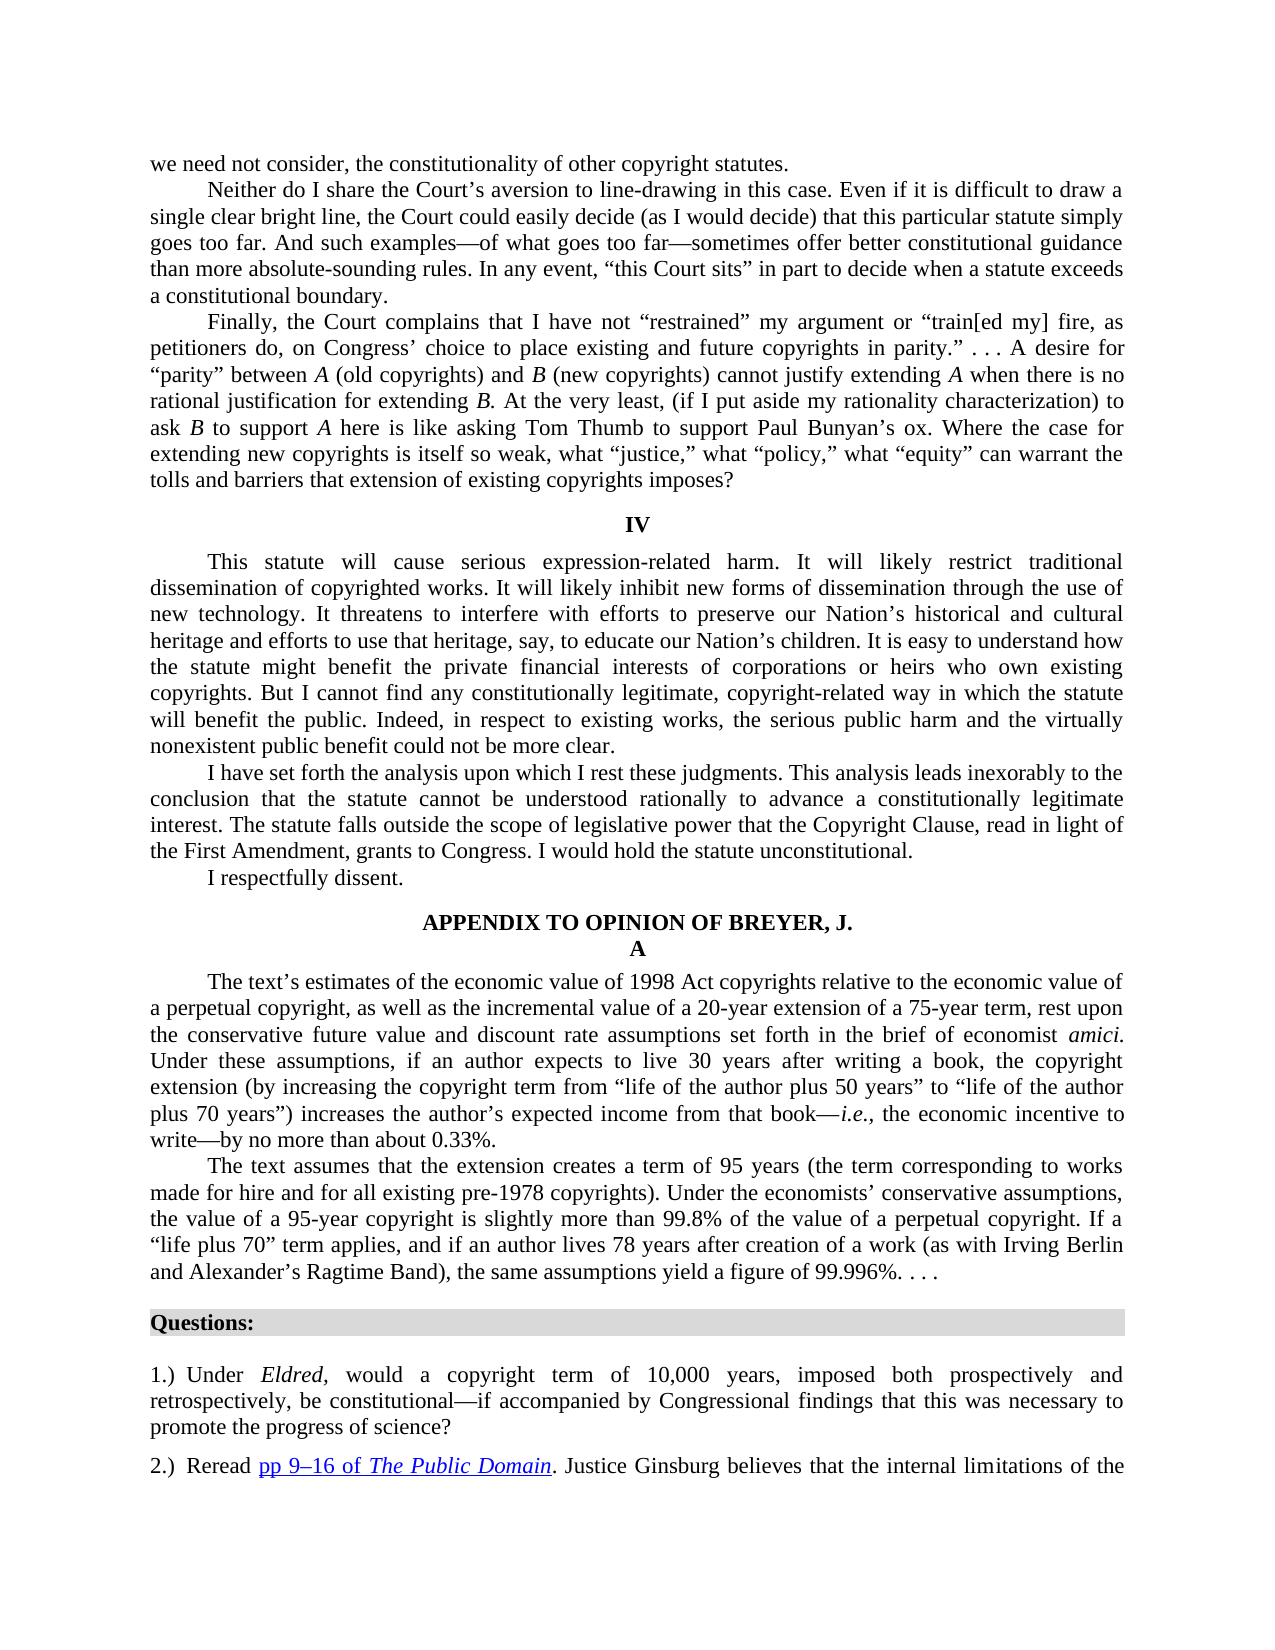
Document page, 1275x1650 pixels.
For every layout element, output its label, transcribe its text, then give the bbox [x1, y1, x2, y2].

text A [150, 935, 1125, 962]
text 2.) Reread pp 9–16 of The Public Domain. Justice Ginsburg believes that the internal lim­i­tations of the [150, 1452, 1125, 1478]
text 1.) Under Eldred, would a copyright term of 10,000 years, imposed both prospectively and retrospectively, be constitutional—if accompanied by Congressional findings that this was necessary to promote the progress of science? [150, 1361, 1125, 1440]
text The text’s estimates of the economic value of 1998 Act copyrights relative to the economic value of a perpetual copyright, as well as the incremental value of a 20-year extension of a 75-year term, rest upon the conservative future value and discount rate assumptions set forth in the brief of economist amici. Under these assumptions, if an author expects to live 30 years after writing a book, the copyright extension (by increasing the copyright term from “life of the author plus 50 years” to “life of the author plus 70 years”) increases the author’s expected income from that book—i.e., the economic incentive to write—by no more than about 0.33%. [150, 968, 1125, 1152]
text IV [150, 511, 1125, 538]
text I respectfully dissent. [150, 864, 1125, 890]
text Finally, the Court complains that I have not “restrained” my argument or “train[ed my] fire, as petitioners do, on Congress’ choice to place existing and future copyrights in parity.” . . . A desire for “parity” between A (old copyrights) and B (new copyrights) cannot justify extending A when there is no rational justification for extending B. At the very least, (if I put aside my rationality characterization) to ask B to support A here is like asking Tom Thumb to support Paul Bunyan’s ox. Where the case for extending new copyrights is itself so weak, what “justice,” what “policy,” what “equity” can warrant the tolls and barriers that extension of existing copyrights imposes? [150, 308, 1125, 493]
text we need not consider, the constitutionality of other copyright statutes. [150, 150, 1125, 176]
text The text assumes that the extension creates a term of 95 years (the term corresponding to works made for hire and for all existing pre-1978 copyrights). Under the economists’ conservative assumptions, the value of a 95-year copyright is slightly more than 99.8% of the value of a perpetual copyright. If a “life plus 70” term applies, and if an author lives 78 years after creation of a work (as with Irving Berlin and Alexander’s Ragtime Band), the same assumptions yield a figure of 99.996%. . . . [150, 1152, 1125, 1284]
text This statute will cause serious expression-related harm. It will likely restrict traditional dissemination of copyrighted works. It will likely inhibit new forms of dissemination through the use of new technology. It threatens to interfere with efforts to preserve our Nation’s historical and cultural heritage and efforts to use that heritage, say, to educate our Nation’s children. It is easy to understand how the statute might benefit the private financial interests of corporations or heirs who own existing copyrights. But I cannot find any constitutionally legitimate, copyright-related way in which the statute will benefit the public. Indeed, in respect to existing works, the serious public harm and the virtually nonexistent public benefit could not be more clear. [150, 548, 1125, 758]
text APPENDIX TO OPINION OF BREYER, J. [150, 909, 1125, 935]
text I have set forth the analysis upon which I rest these judgments. This analysis leads inexorably to the conclusion that the statute cannot be understood rationally to advance a constitutionally legitimate interest. The statute falls outside the scope of legislative power that the Copyright Clause, read in light of the First Amendment, grants to Congress. I would hold the statute unconstitutional. [150, 758, 1125, 864]
text Neither do I share the Court’s aversion to line-drawing in this case. Even if it is difficult to draw a single clear bright line, the Court could easily decide (as I would decide) that this particular statute simply goes too far. And such examples—of what goes too far—sometimes offer better constitutional guidance than more absolute-sounding rules. In any event, “this Court sits” in part to decide when a statute exceeds a constitutional boundary. [150, 176, 1125, 308]
text Questions: [150, 1309, 1125, 1336]
